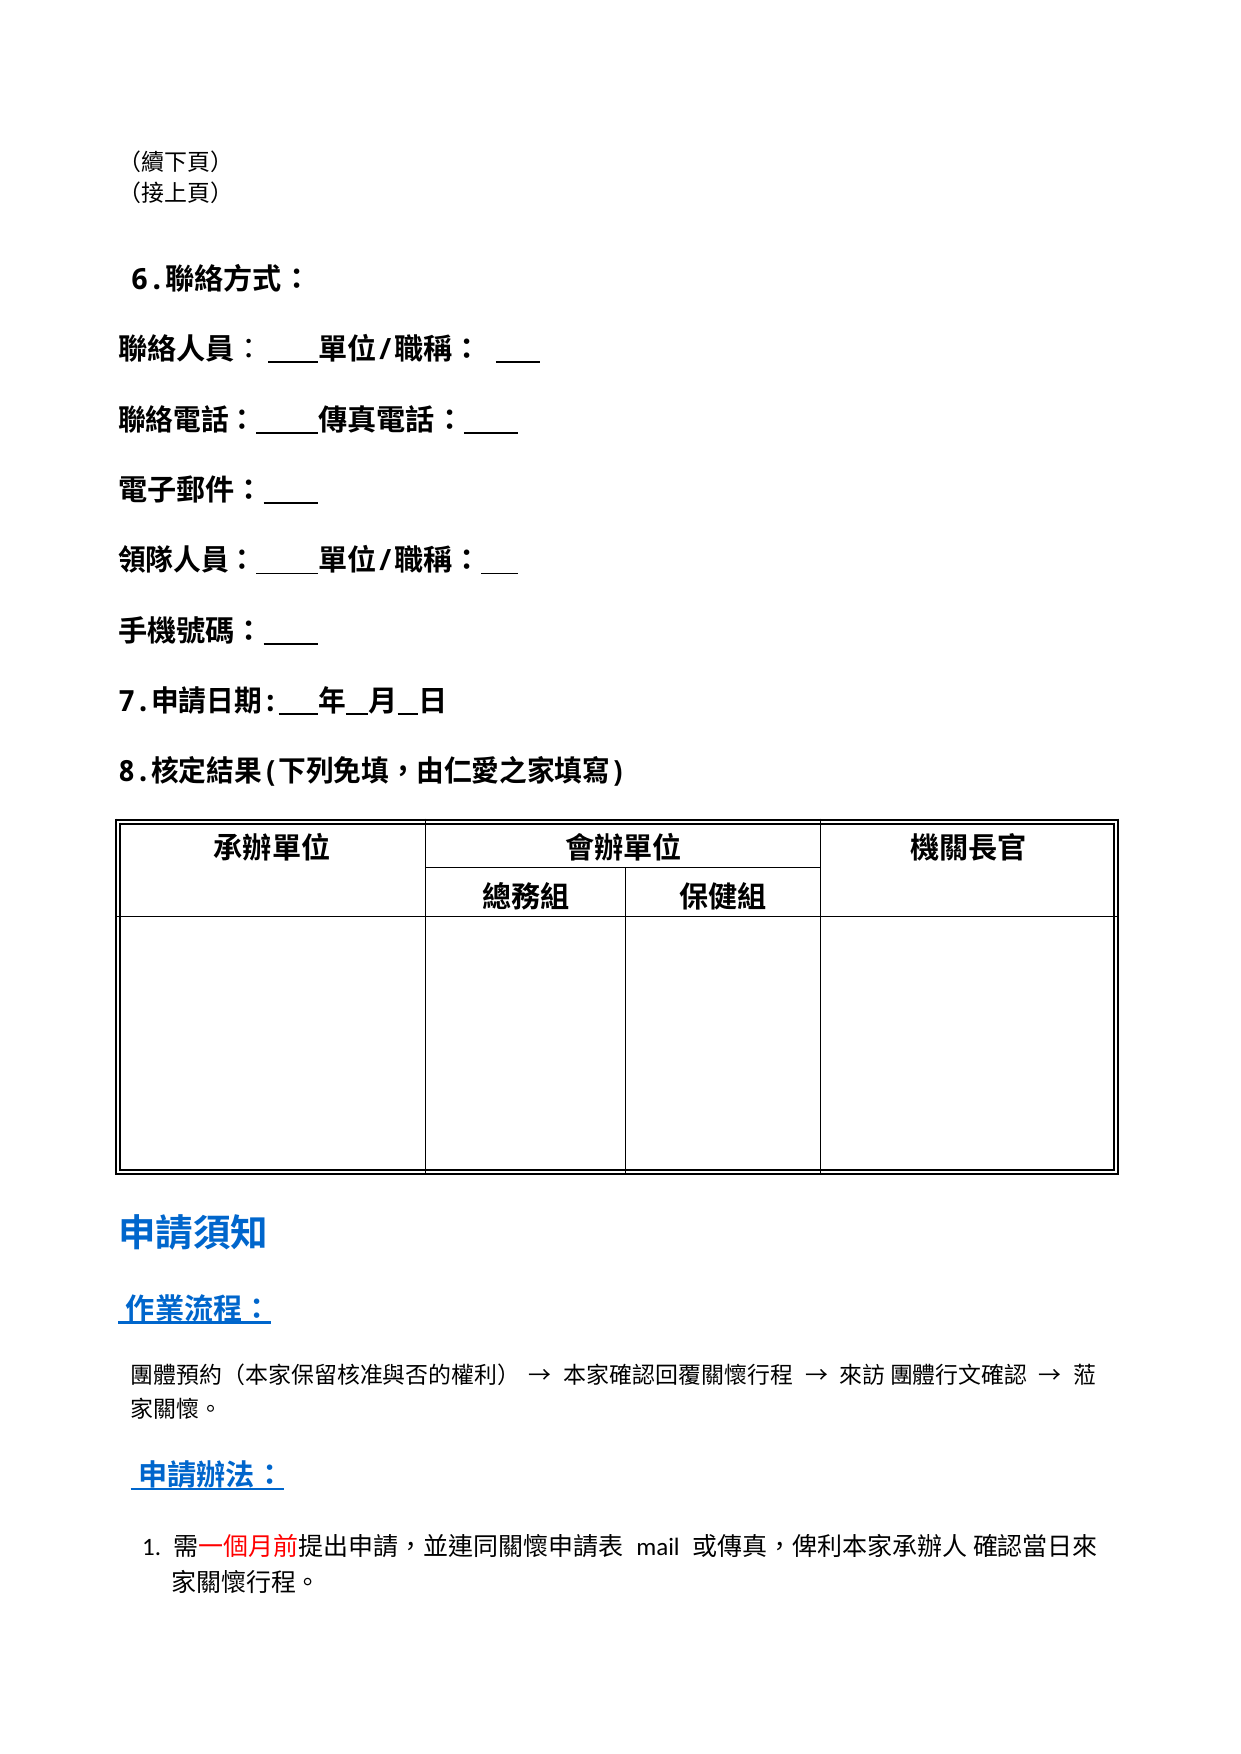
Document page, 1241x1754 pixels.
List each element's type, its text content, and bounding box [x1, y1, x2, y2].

table_cell [821, 917, 1113, 1169]
text 1. 需一個月前提出申請，並連同關懷申請表 mail 或傳真，俾利本家承辦人 確認當日來家關懷行程。 [142, 1526, 1122, 1598]
subtitle 申請辦法： [131, 1452, 1122, 1494]
subtitle 6.聯絡方式： [131, 258, 1122, 298]
text 7.申請日期: 年 月 日 [118, 678, 1122, 720]
text 手機號碼： [118, 607, 1122, 649]
text 聯絡電話： 傳真電話： [118, 396, 1122, 438]
table_cell 總務組 [426, 868, 625, 916]
table_header 機關長官 [821, 825, 1113, 916]
text （續下頁） [118, 146, 1122, 177]
table_cell [426, 917, 625, 1169]
table_cell 保健組 [626, 868, 820, 916]
table_cell [121, 917, 425, 1169]
text 電子郵件： [118, 467, 1122, 509]
table_header 會辦單位 [426, 825, 820, 867]
table_cell [626, 917, 820, 1169]
text 作業流程： [118, 1285, 1122, 1328]
text 申請須知 [118, 1203, 1122, 1257]
text （接上頁） [118, 177, 1122, 209]
text 8.核定結果(下列免填，由仁愛之家填寫) [118, 748, 1122, 790]
text 聯絡人員： 單位/職稱： [118, 326, 1122, 368]
text 領隊人員： 單位/職稱： [118, 537, 1122, 579]
text 團體預約（本家保留核准與否的權利） → 本家確認回覆關懷行程 → 來訪 團體行文確認 → 蒞家關懷。 [131, 1357, 1111, 1424]
table_header 承辦單位 [121, 825, 425, 916]
